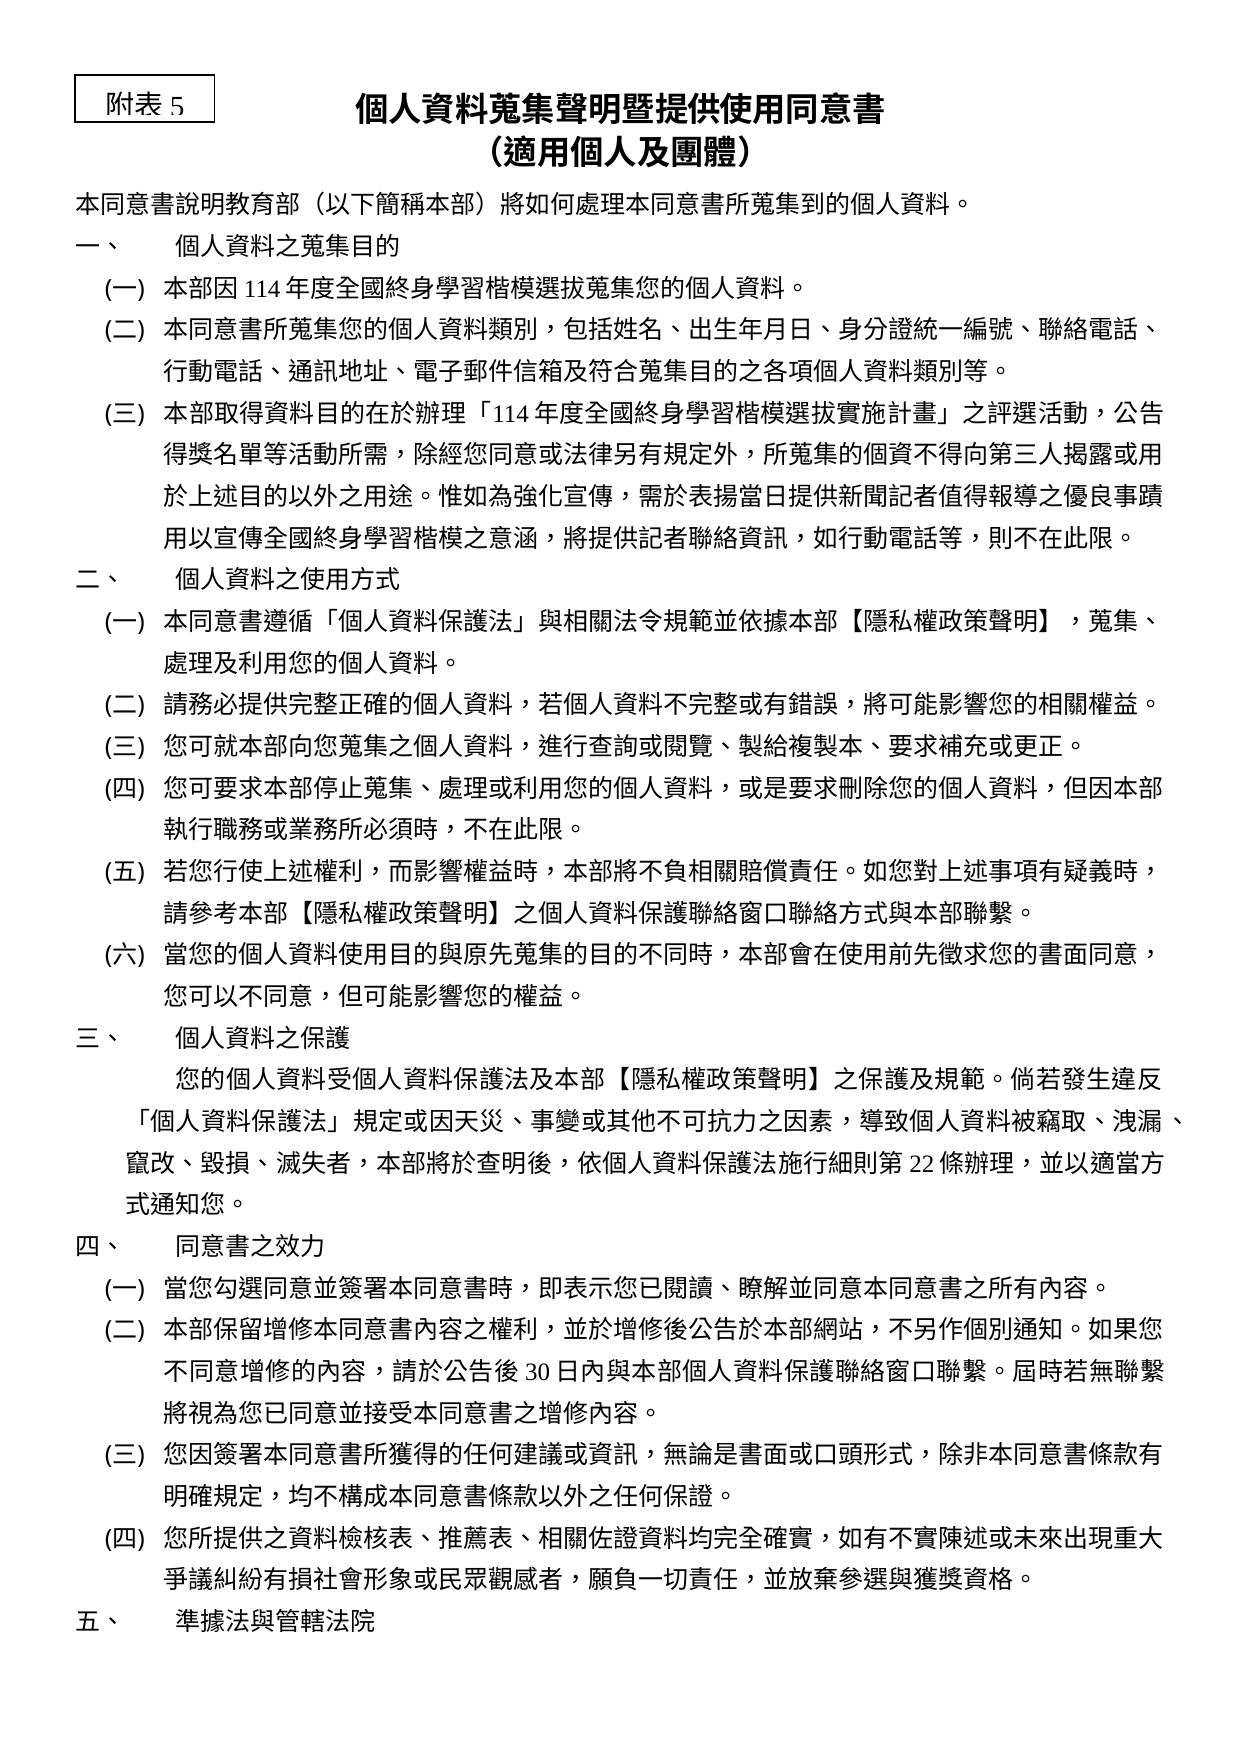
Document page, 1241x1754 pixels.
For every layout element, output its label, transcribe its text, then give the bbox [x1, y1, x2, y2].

list 當您的個人資料使用目的與原先蒐集的目的不同時，本部會在使用前先徵求您的書面同意，您可以不同意，但可能影響您的權益。 [104, 935, 1165, 1013]
list 您因簽署本同意書所獲得的任何建議或資訊，無論是書面或口頭形式，除非本同意書條款有明確規定，均不構成本同意書條款以外之任何保證。 [104, 1435, 1165, 1513]
text 個人資料蒐集聲明暨提供使用同意書 [75, 83, 1165, 131]
list 您可要求本部停止蒐集、處理或利用您的個人資料，或是要求刪除您的個人資料，但因本部執行職務或業務所必須時，不在此限。 [104, 768, 1165, 846]
list 本同意書遵循「個人資料保護法」與相關法令規範並依據本部【隱私權政策聲明】，蒐集、處理及利用您的個人資料。 [104, 602, 1165, 679]
list 本同意書所蒐集您的個人資料類別，包括姓名、出生年月日、身分證統一編號、聯絡電話、行動電話、通訊地址、電子郵件信箱及符合蒐集目的之各項個人資料類別等。 [104, 310, 1165, 388]
list 個人資料之蒐集目的 [75, 227, 1165, 263]
list 您可就本部向您蒐集之個人資料，進行查詢或閱覽、製給複製本、要求補充或更正。 [104, 727, 1165, 763]
list 個人資料之保護 [75, 1018, 1165, 1054]
list 本部因114年度全國終身學習楷模選拔蒐集您的個人資料。 [104, 268, 1165, 304]
list 您所提供之資料檢核表、推薦表、相關佐證資料均完全確實，如有不實陳述或未來出現重大爭議糾紛有損社會形象或民眾觀感者，願負一切責任，並放棄參選與獲獎資格。 [104, 1518, 1165, 1596]
list 個人資料之使用方式 [75, 560, 1165, 596]
list 當您勾選同意並簽署本同意書時，即表示您已閱讀、瞭解並同意本同意書之所有內容。 [104, 1268, 1165, 1304]
list 本部取得資料目的在於辦理「114年度全國終身學習楷模選拔實施計畫」之評選活動，公告得獎名單等活動所需，除經您同意或法律另有規定外，所蒐集的個資不得向第三人揭露或用於上述目的以外之用途。惟如為強化宣傳，需於表揚當日提供新聞記者值得報導之優良事蹟，用以宣傳全國終身學習楷模之意涵，將提供記者聯絡資訊，如行動電話等，則不在此限。 [104, 393, 1165, 554]
list 請務必提供完整正確的個人資料，若個人資料不完整或有錯誤，將可能影響您的相關權益。 [104, 685, 1165, 721]
list 同意書之效力 [75, 1227, 1165, 1263]
text 附表5 [90, 82, 199, 114]
text 本同意書說明教育部（以下簡稱本部）將如何處理本同意書所蒐集到的個人資料。 [75, 185, 1212, 221]
list 您的個人資料受個人資料保護法及本部【隱私權政策聲明】之保護及規範。倘若發生違反「個人資料保護法」規定或因天災、事變或其他不可抗力之因素，導致個人資料被竊取、洩漏、竄改、毀損、滅失者，本部將於查明後，依個人資料保護法施行細則第22條辦理，並以適當方式通知您。 [125, 1060, 1165, 1221]
list 若您行使上述權利，而影響權益時，本部將不負相關賠償責任。如您對上述事項有疑義時，請參考本部【隱私權政策聲明】之個人資料保護聯絡窗口聯絡方式與本部聯繫。 [104, 852, 1165, 929]
list 準據法與管轄法院 [75, 1602, 1165, 1638]
list 本部保留增修本同意書內容之權利，並於增修後公告於本部網站，不另作個別通知。如果您不同意增修的內容，請於公告後30日內與本部個人資料保護聯絡窗口聯繫。屆時若無聯繫將視為您已同意並接受本同意書之增修內容。 [104, 1310, 1165, 1429]
text （適用個人及團體） [75, 131, 1165, 173]
